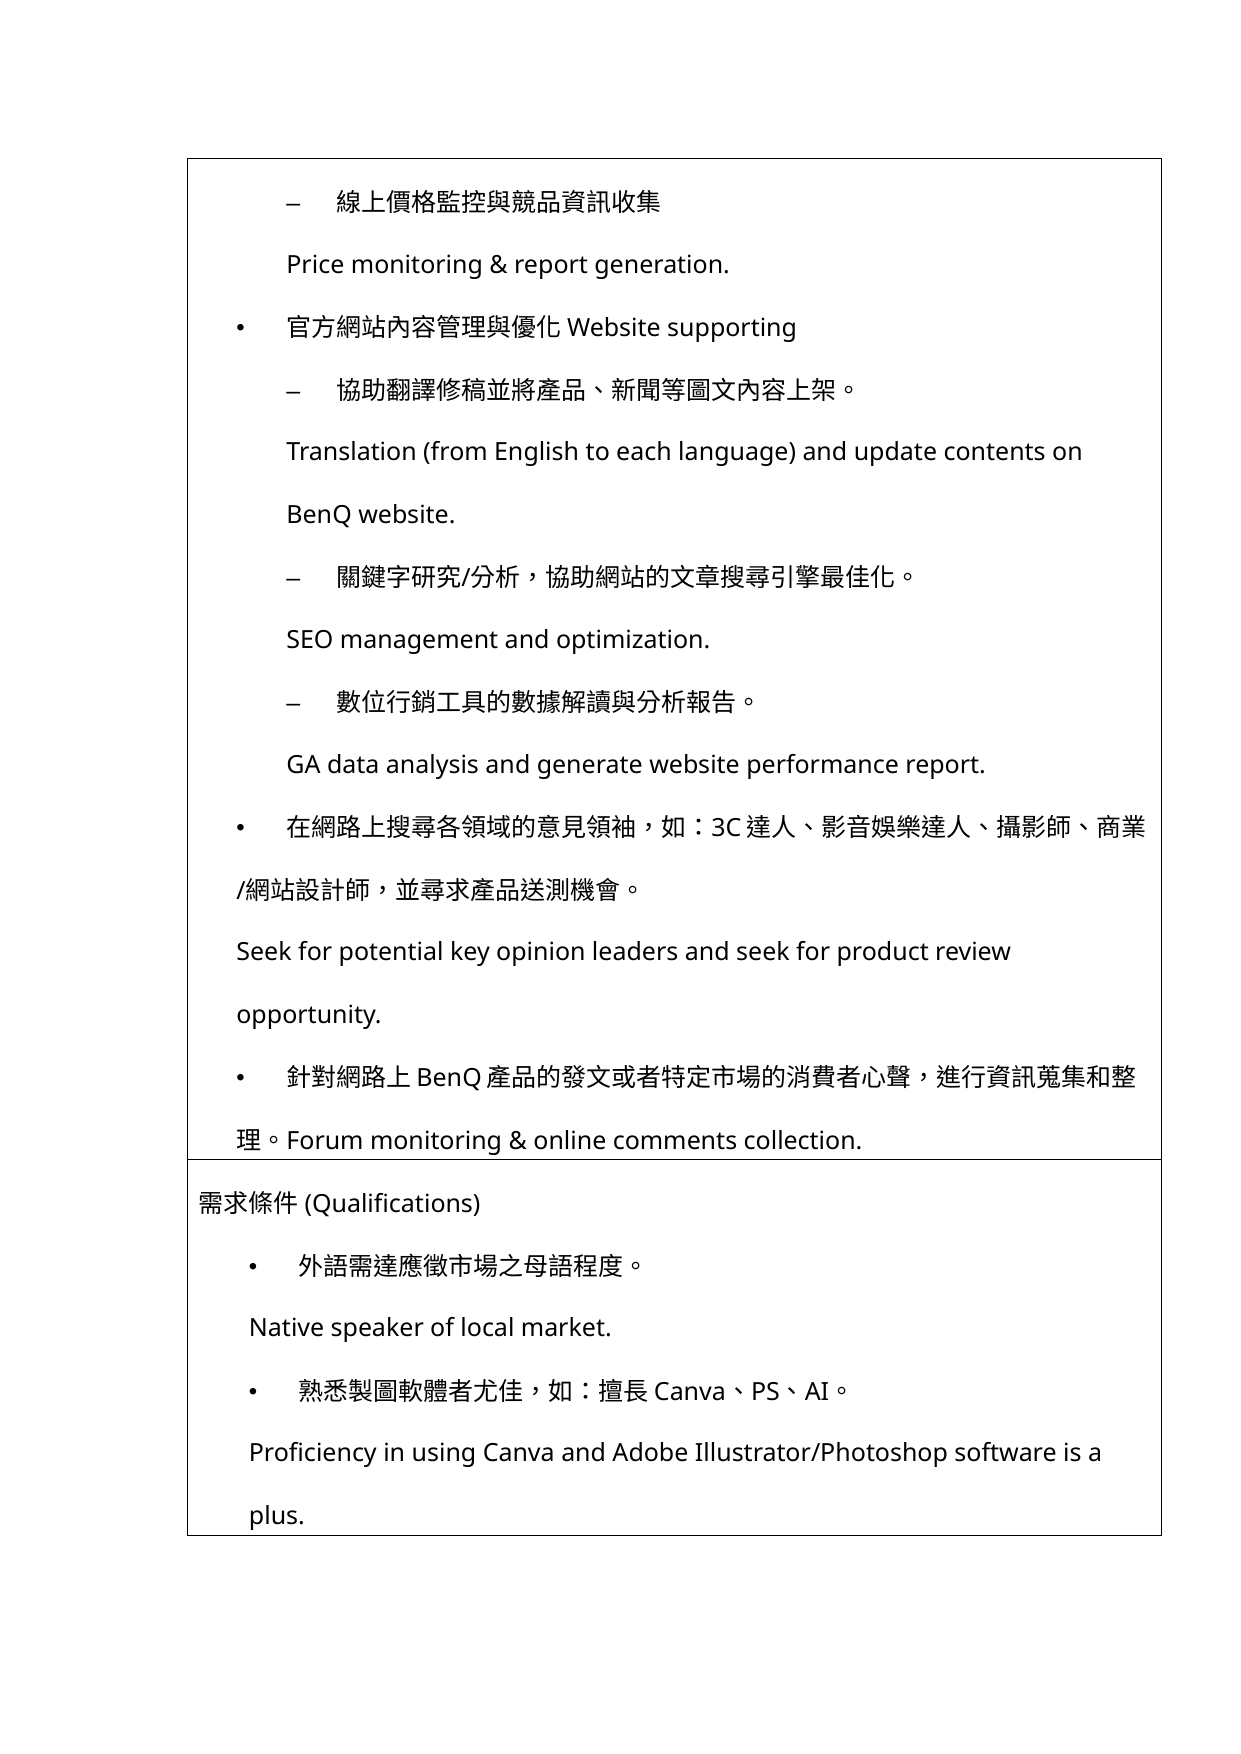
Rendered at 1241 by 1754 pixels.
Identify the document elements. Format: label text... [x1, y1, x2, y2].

table_cell 需求條件 (Qualifications) 外語需達應徵市場之母語程度。 Native speaker of local market. 熟悉製圖軟體者尤佳，如：擅長Canva、PS、AI。 Proficiency in using Canva and Adobe Illustrator/Photoshop software is a plus. 對電商及數位行銷有興趣，熟悉社群軟體，喜愛閱讀及撰寫文章。 Interested in e-commerce and digital marketing; be familiar with social media; be fond of reading and writing articles. [188, 1160, 1161, 1535]
table_cell 工作內容 (Job Description) 電子商務網站內容管理 E-commerce supporting 協助在線客戶服務與紀錄，並嘗試提升轉換率。 Assist online customer service and record, and try to increase the conversion rate. 商品與活動圖文內容上架，內部資料維護。 Upload & update product images, banners and contents. 線上價格監控與競品資訊收集 Price monitoring & report generation. 官方網站內容管理與優化 Website supporting 協助翻譯修稿並將產品、新聞等圖文內容上架。 Translation (from English to each language) and update contents on BenQ website. 關鍵字研究/分析，協助網站的文章搜尋引擎最佳化。 SEO management and optimization. 數位行銷工具的數據解讀與分析報告。 GA data analysis and generate website performance report. 在網路上搜尋各領域的意見領袖，如：3C達人、影音娛樂達人、攝影師、商業/網站設計師，並尋求產品送測機會。 Seek for potential key opinion leaders and seek for product review opportunity. 針對網路上BenQ產品的發文或者特定市場的消費者心聲，進行資訊蒐集和整理。Forum monitoring & online comments collection. [188, 159, 1161, 1159]
